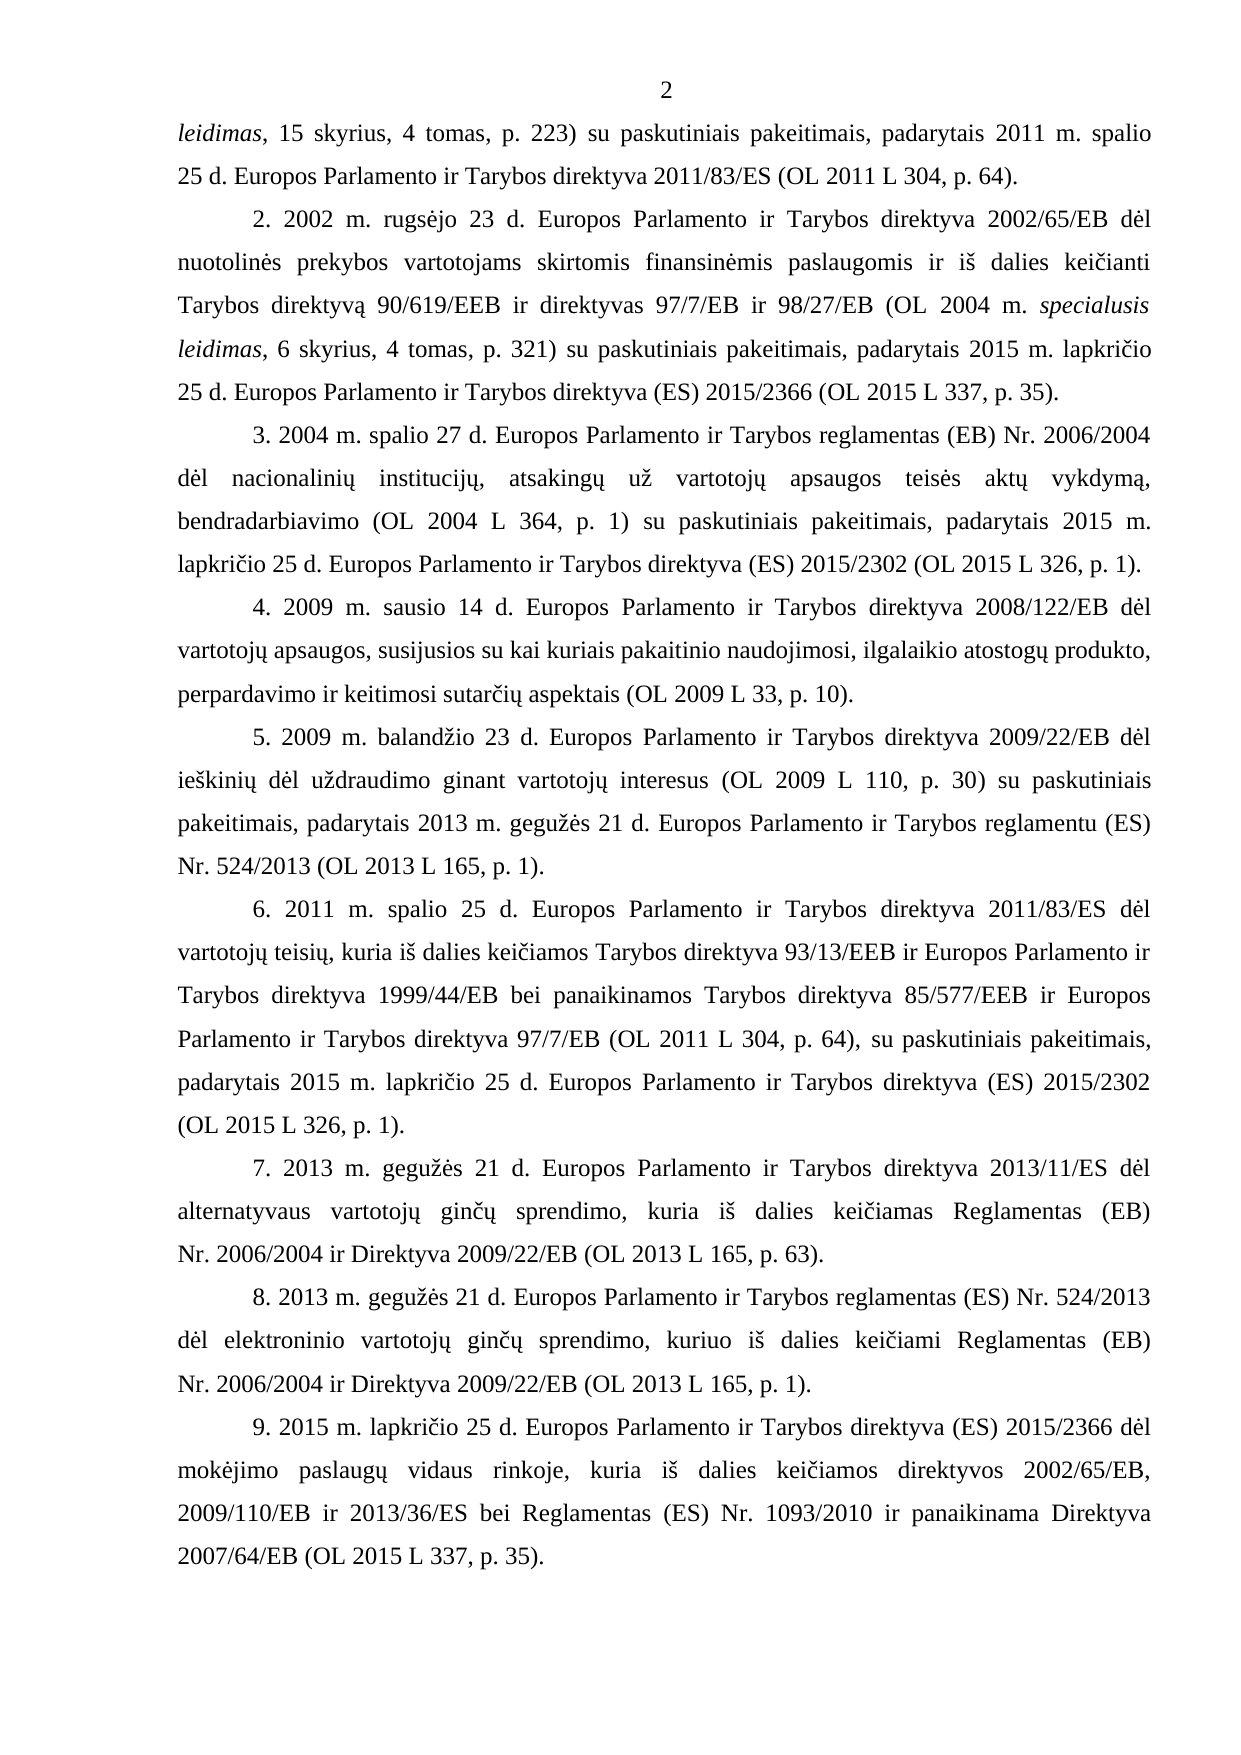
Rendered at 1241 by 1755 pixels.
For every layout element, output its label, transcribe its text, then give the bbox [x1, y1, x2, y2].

text 9. 2015 m. lapkričio 25 d. Europos Parlamento ir Tarybos direktyva (ES) 2015/2366 dėl mokėjimo paslaugų vidaus rinkoje, kuria iš dalies keičiamos direktyvos 2002/65/EB, 2009/110/EB ir 2013/36/ES bei Reglamentas (ES) Nr. 1093/2010 ir panaikinama Direktyva 2007/64/EB (OL 2015 L 337, p. 35). [177, 1412, 1152, 1570]
text 2. 2002 m. rugsėjo 23 d. Europos Parlamento ir Tarybos direktyva 2002/65/EB dėl nuotolinės prekybos vartotojams skirtomis finansinėmis paslaugomis ir iš dalies keičianti Tarybos direktyvą 90/619/EEB ir direktyvas 97/7/EB ir 98/27/EB (OL 2004 m. specialusis leidimas, 6 skyrius, 4 tomas, p. 321) su paskutiniais pakeitimais, padarytais 2015 m. lapkričio 25 d. Europos Parlamento ir Tarybos direktyva (ES) 2015/2366 (OL 2015 L 337, p. 35). [177, 204, 1152, 406]
text leidimas, 15 skyrius, 4 tomas, p. 223) su paskutiniais pakeitimais, padarytais 2011 m. spalio 25 d. Europos Parlamento ir Tarybos direktyva 2011/83/ES (OL 2011 L 304, p. 64). [177, 118, 1152, 190]
text 7. 2013 m. gegužės 21 d. Europos Parlamento ir Tarybos direktyva 2013/11/ES dėl alternatyvaus vartotojų ginčų sprendimo, kuria iš dalies keičiamas Reglamentas (EB) Nr. 2006/2004 ir Direktyva 2009/22/EB (OL 2013 L 165, p. 63). [177, 1153, 1152, 1268]
text 5. 2009 m. balandžio 23 d. Europos Parlamento ir Tarybos direktyva 2009/22/EB dėl ieškinių dėl uždraudimo ginant vartotojų interesus (OL 2009 L 110, p. 30) su paskutiniais pakeitimais, padarytais 2013 m. gegužės 21 d. Europos Parlamento ir Tarybos reglamentu (ES) Nr. 524/2013 (OL 2013 L 165, p. 1). [177, 722, 1152, 880]
text 6. 2011 m. spalio 25 d. Europos Parlamento ir Tarybos direktyva 2011/83/ES dėl vartotojų teisių, kuria iš dalies keičiamos Tarybos direktyva 93/13/EEB ir Europos Parlamento ir Tarybos direktyva 1999/44/EB bei panaikinamos Tarybos direktyva 85/577/EEB ir Europos Parlamento ir Tarybos direktyva 97/7/EB (OL 2011 L 304, p. 64), su paskutiniais pakeitimais, padarytais 2015 m. lapkričio 25 d. Europos Parlamento ir Tarybos direktyva (ES) 2015/2302 (OL 2015 L 326, p. 1). [177, 894, 1152, 1139]
text 4. 2009 m. sausio 14 d. Europos Parlamento ir Tarybos direktyva 2008/122/EB dėl vartotojų apsaugos, susijusios su kai kuriais pakaitinio naudojimosi, ilgalaikio atostogų produkto, perpardavimo ir keitimosi sutarčių aspektais (OL 2009 L 33, p. 10). [177, 592, 1152, 707]
text 3. 2004 m. spalio 27 d. Europos Parlamento ir Tarybos reglamentas (EB) Nr. 2006/2004 dėl nacionalinių institucijų, atsakingų už vartotojų apsaugos teisės aktų vykdymą, bendradarbiavimo (OL 2004 L 364, p. 1) su paskutiniais pakeitimais, padarytais 2015 m. lapkričio 25 d. Europos Parlamento ir Tarybos direktyva (ES) 2015/2302 (OL 2015 L 326, p. 1). [177, 420, 1152, 578]
text 8. 2013 m. gegužės 21 d. Europos Parlamento ir Tarybos reglamentas (ES) Nr. 524/2013 dėl elektroninio vartotojų ginčų sprendimo, kuriuo iš dalies keičiami Reglamentas (EB) Nr. 2006/2004 ir Direktyva 2009/22/EB (OL 2013 L 165, p. 1). [177, 1282, 1152, 1397]
